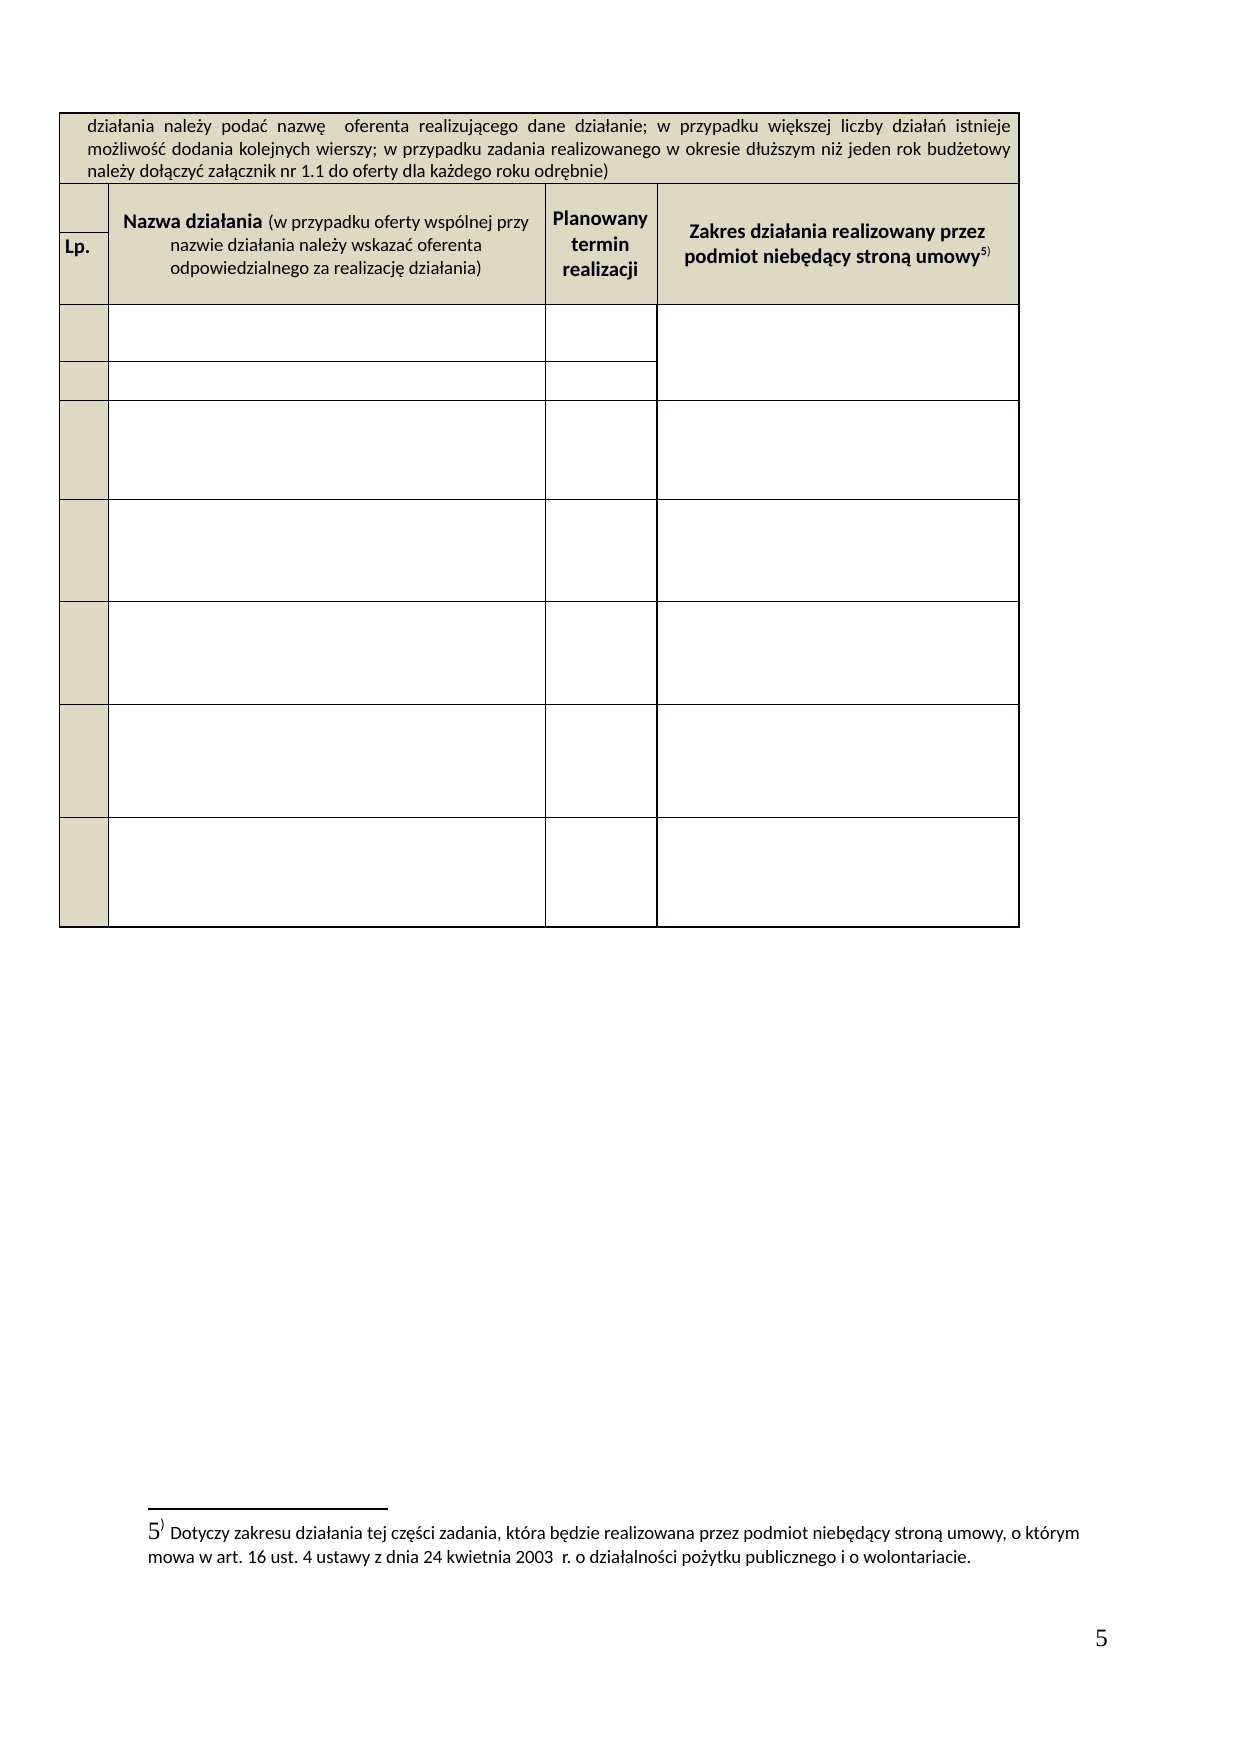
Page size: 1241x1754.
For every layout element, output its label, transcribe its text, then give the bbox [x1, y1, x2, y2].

table_cell [658, 705, 1018, 817]
table_cell [546, 500, 656, 601]
table_cell [546, 401, 656, 499]
table_cell [109, 401, 545, 499]
table_cell [109, 602, 545, 704]
table_cell [60, 602, 108, 704]
table_cell [658, 602, 1018, 704]
table_header działania należy podać nazwę oferenta realizującego dane działanie; w przypadku większej liczby działań istnieje możliwość dodania kolejnych wierszy; w przypadku zadania realizowanego w okresie dłuższym niż jeden rok budżetowy należy dołączyć załącznik nr 1.1 do oferty dla każdego roku odrębnie) [60, 114, 1018, 183]
table_cell [109, 500, 545, 601]
table_cell Lp. [60, 233, 108, 304]
table_cell [546, 818, 656, 926]
table_cell [109, 705, 545, 817]
table_cell [60, 362, 108, 400]
table_cell [546, 602, 656, 704]
table_cell [60, 818, 108, 926]
table_cell [60, 500, 108, 601]
table_cell [546, 362, 656, 400]
table_cell Planowany termin realizacji [546, 184, 657, 304]
table_cell [60, 184, 108, 232]
table_cell [109, 305, 545, 361]
table_cell [546, 305, 656, 361]
table_cell [546, 705, 656, 817]
table_cell [109, 818, 545, 926]
table_cell [658, 401, 1018, 499]
table_cell [658, 500, 1018, 601]
table_cell Nazwa działania (w przypadku oferty wspólnej przy nazwie działania należy wskazać oferenta odpowiedzialnego za realizację działania) [109, 184, 545, 304]
table_cell [60, 401, 108, 499]
table_cell Zakres działania realizowany przez podmiot niebędący stroną umowy) [658, 184, 1018, 304]
table_cell [658, 818, 1018, 926]
table_cell [60, 305, 108, 361]
table_cell [109, 362, 545, 400]
table_cell [658, 305, 1018, 400]
table_cell [60, 705, 108, 817]
